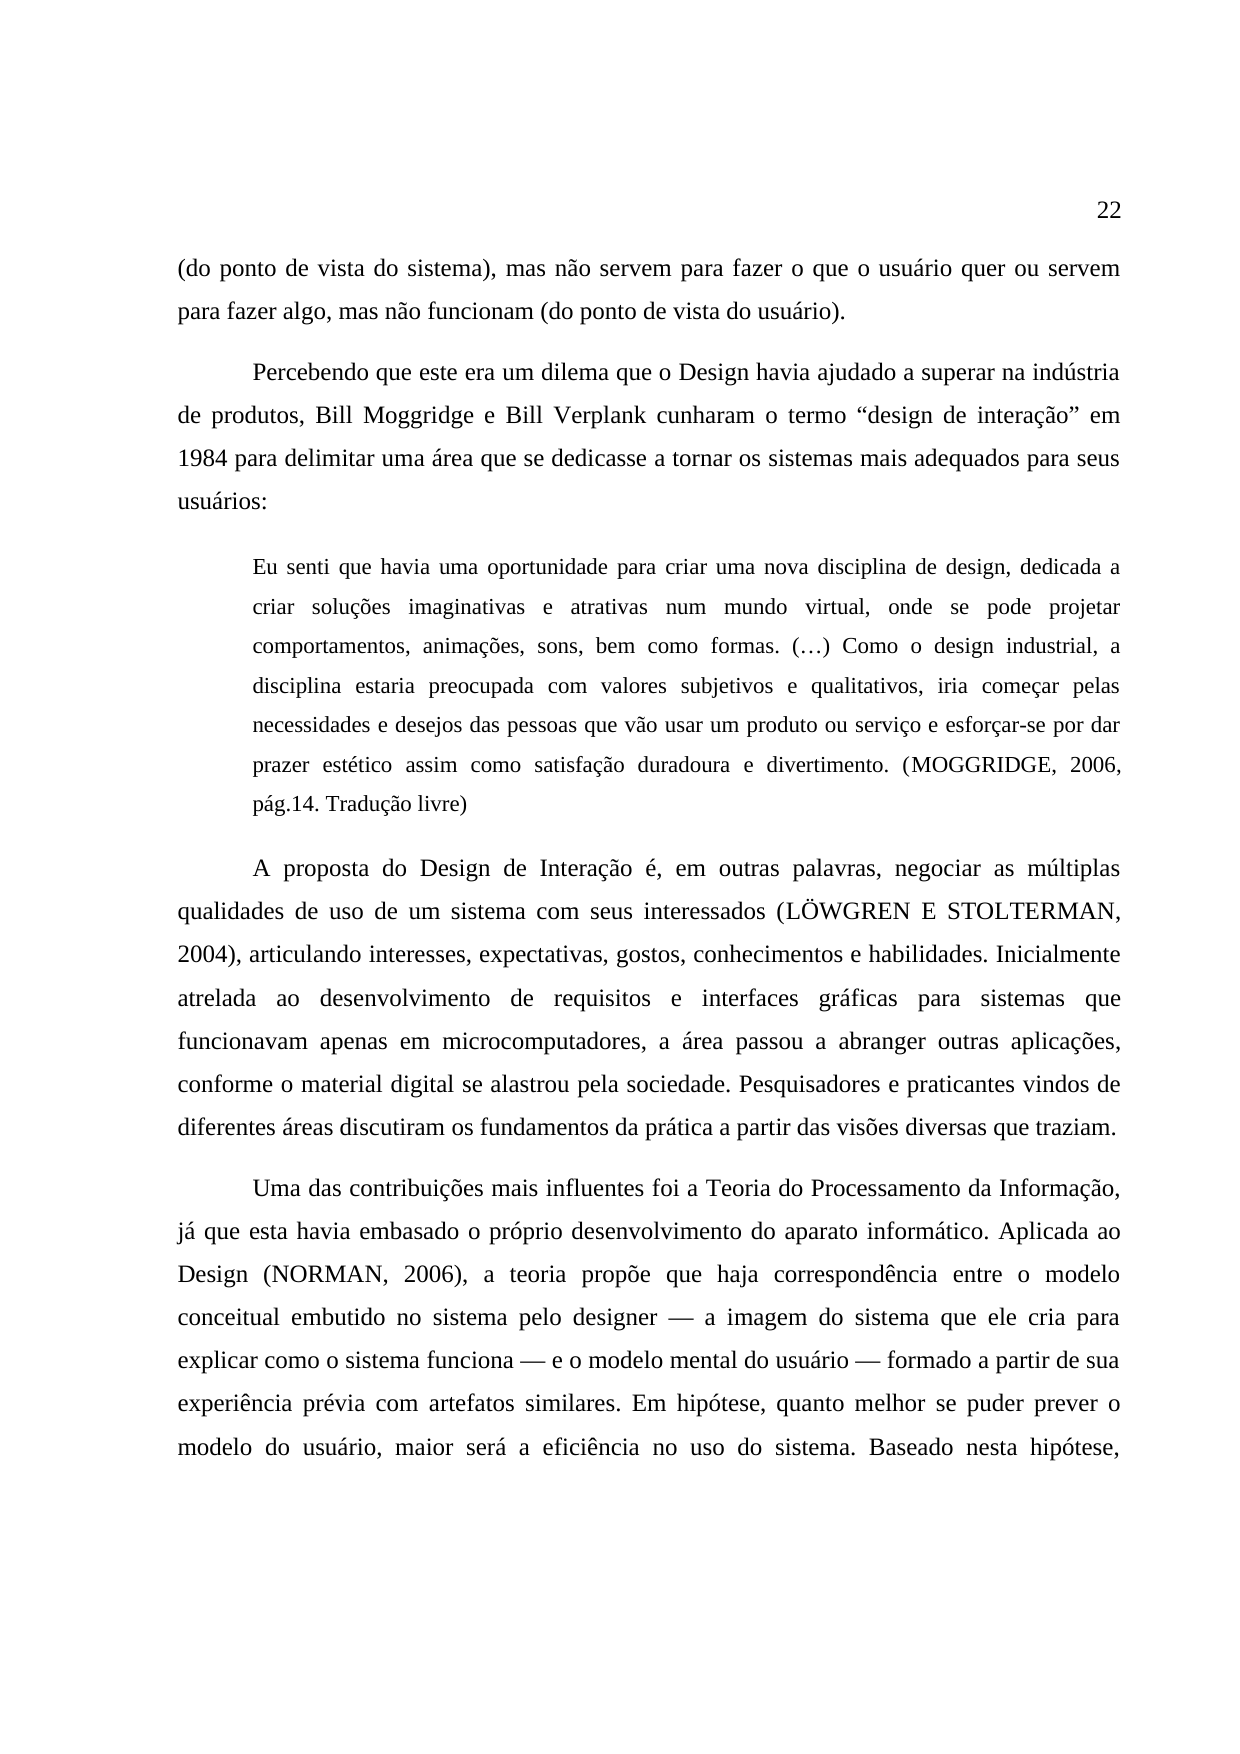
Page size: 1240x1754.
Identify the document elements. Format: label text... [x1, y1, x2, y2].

text A proposta do Design de Interação é, em outras palavras, negociar as múltiplas qualidades de uso de um sistema com seus interessados (LÖWGREN E STOLTERMAN, 2004), articulando interesses, expectativas, gostos, conhecimentos e habilidades. Inicialmente atrelada ao desenvolvimento de requisitos e interfaces gráficas para sistemas que funcionavam apenas em microcomputadores, a área passou a abranger outras aplicações, conforme o material digital se alastrou pela sociedade. Pesquisadores e praticantes vindos de diferentes áreas discutiram os fundamentos da prática a partir das visões diversas que traziam. [177, 853, 1121, 1141]
text Eu senti que havia uma oportunidade para criar uma nova disciplina de design, dedicada a criar soluções imaginativas e atrativas num mundo virtual, onde se pode projetar comportamentos, animações, sons, bem como formas. (…) Como o design industrial, a disciplina estaria preocupada com valores subjetivos e qualitativos, iria começar pelas necessidades e desejos das pessoas que vão usar um produto ou serviço e esforçar-se por dar prazer estético assim como satisfação duradoura e divertimento. (MOGGRIDGE, 2006, pág.14. Tradução livre) [252, 553, 1121, 816]
text Percebendo que este era um dilema que o Design havia ajudado a superar na indústria de produtos, Bill Moggridge e Bill Verplank cunharam o termo “design de interação” em 1984 para delimitar uma área que se dedicasse a tornar os sistemas mais adequados para seus usuários: [177, 357, 1121, 515]
text Uma das contribuições mais influentes foi a Teoria do Processamento da Informação, já que esta havia embasado o próprio desenvolvimento do aparato informático. Aplicada ao Design (NORMAN, 2006), a teoria propõe que haja correspondência entre o modelo conceitual embutido no sistema pelo designer — a imagem do sistema que ele cria para explicar como o sistema funciona — e o modelo mental do usuário — formado a partir de sua experiência prévia com artefatos similares. Em hipótese, quanto melhor se puder prever o modelo do usuário, maior será a eficiência no uso do sistema. Baseado nesta hipótese, [177, 1173, 1121, 1460]
text (do ponto de vista do sistema), mas não servem para fazer o que o usuário quer ou servem para fazer algo, mas não funcionam (do ponto de vista do usuário). [177, 253, 1121, 325]
